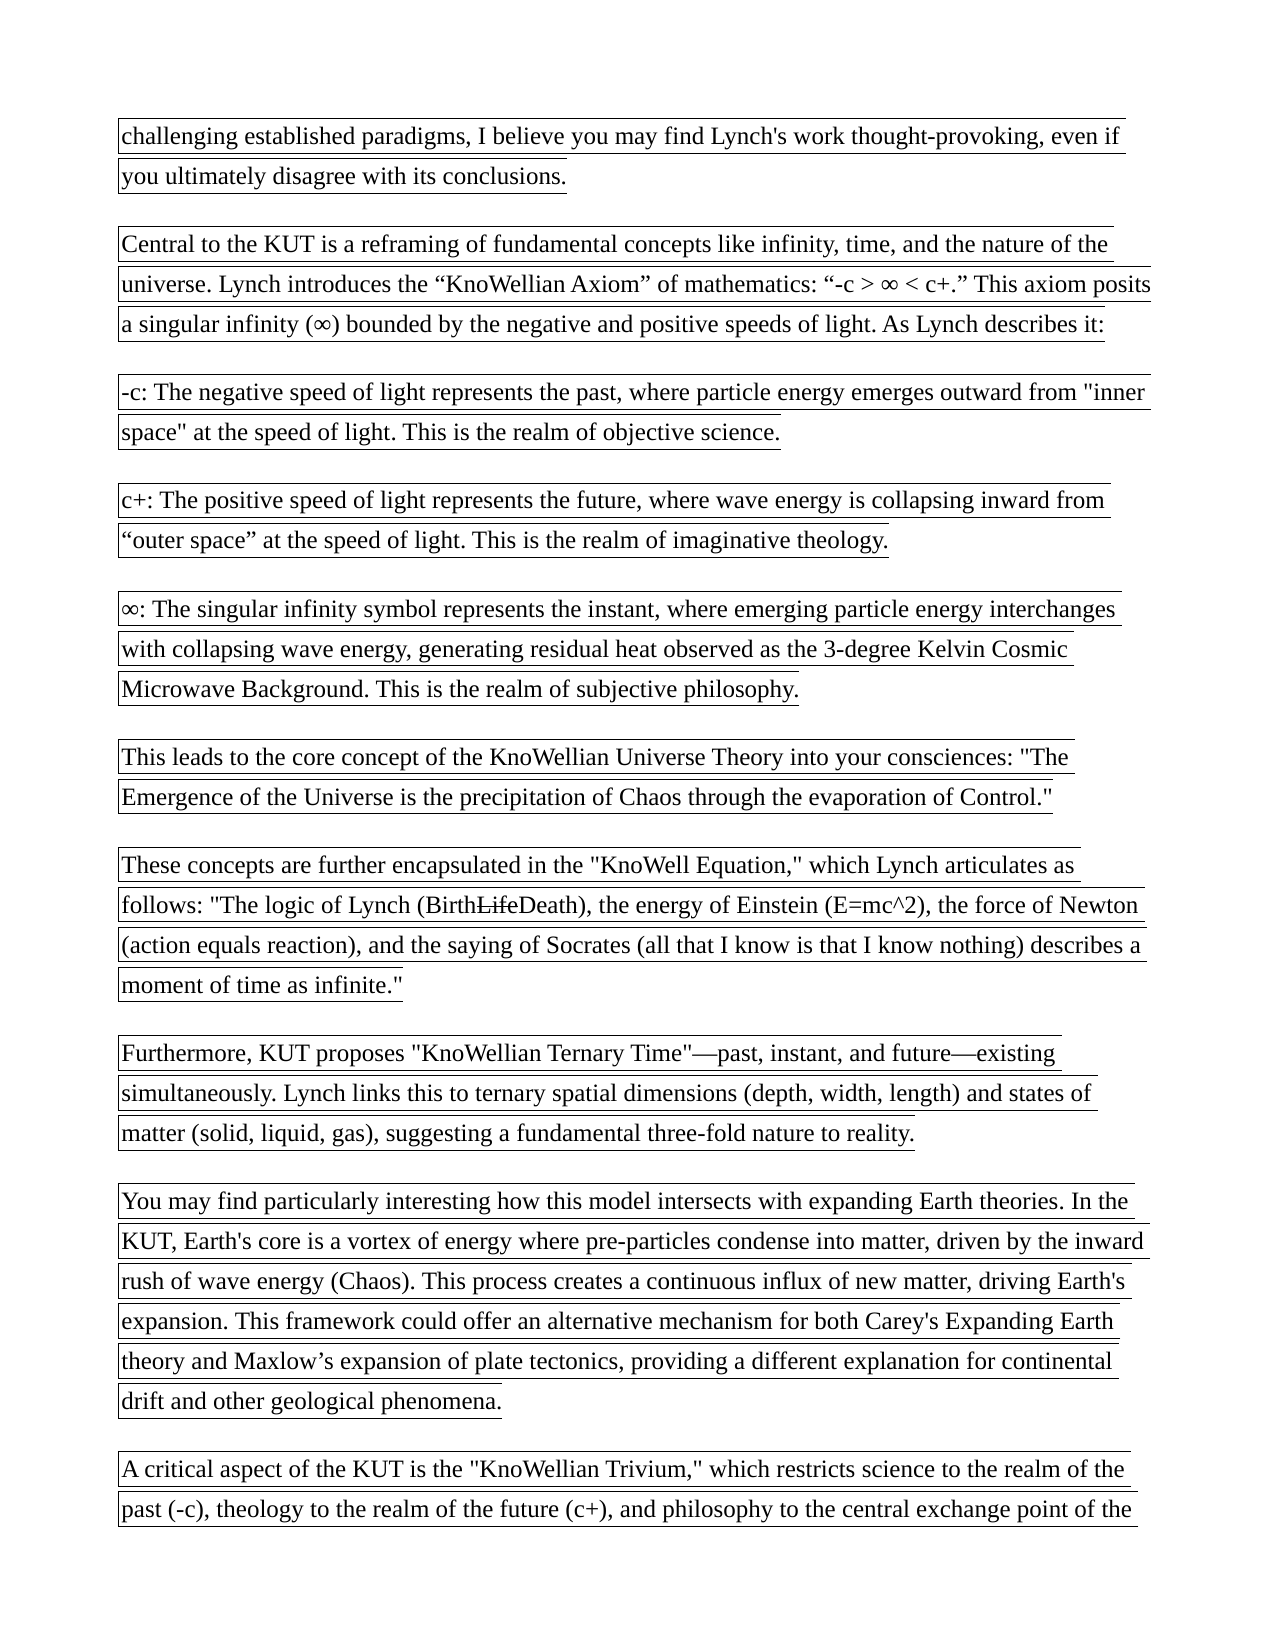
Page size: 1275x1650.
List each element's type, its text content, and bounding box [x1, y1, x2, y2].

text A critical aspect of the KUT is the "KnoWellian Trivium," which restricts science to the realm of the past (-c), theology to the realm of the future (c+), and philosophy to the central exchange point of the [118, 1451, 1157, 1526]
text These concepts are further encapsulated in the "KnoWell Equation," which Lynch articulates as follows: "The logic of Lynch (BirthLifeDeath), the energy of Einstein (E=mc^2), the force of Newton (action equals reaction), and the saying of Socrates (all that I know is that I know nothing) describes a moment of time as infinite." [118, 847, 1157, 1002]
text Central to the KUT is a reframing of fundamental concepts like infinity, time, and the nature of the universe. Lynch introduces the “KnoWellian Axiom” of mathematics: “-c > ∞ < c+.” This axiom posits a singular infinity (∞) bounded by the negative and positive speeds of light. As Lynch describes it: [118, 226, 1157, 341]
text -c: The negative speed of light represents the past, where particle energy emerges outward from "inner space" at the speed of light. This is the realm of objective science. [118, 374, 1157, 449]
text Furthermore, KUT proposes "KnoWellian Ternary Time"—past, instant, and future—existing simultaneously. Lynch links this to ternary spatial dimensions (depth, width, length) and states of matter (solid, liquid, gas), suggesting a fundamental three-fold nature to reality. [118, 1035, 1157, 1150]
text c+: The positive speed of light represents the future, where wave energy is collapsing inward from “outer space” at the speed of light. This is the realm of imaginative theology. [118, 482, 1157, 557]
text challenging established paradigms, I believe you may find Lynch's work thought-provoking, even if you ultimately disagree with its conclusions. [118, 118, 1157, 193]
text ∞: The singular infinity symbol represents the instant, where emerging particle energy interchanges with collapsing wave energy, generating residual heat observed as the 3-degree Kelvin Cosmic Microwave Background. This is the realm of subjective philosophy. [118, 591, 1157, 705]
text This leads to the core concept of the KnoWellian Universe Theory into your consciences: "The Emergence of the Universe is the precipitation of Chaos through the evaporation of Control." [118, 739, 1157, 813]
text You may find particularly interesting how this model intersects with expanding Earth theories. In the KUT, Earth's core is a vortex of energy where pre-particles condense into matter, driven by the inward rush of wave energy (Chaos). This process creates a continuous influx of new matter, driving Earth's expansion. This framework could offer an alternative mechanism for both Carey's Expanding Earth theory and Maxlow’s expansion of plate tectonics, providing a different explanation for continental drift and other geological phenomena. [118, 1183, 1157, 1418]
